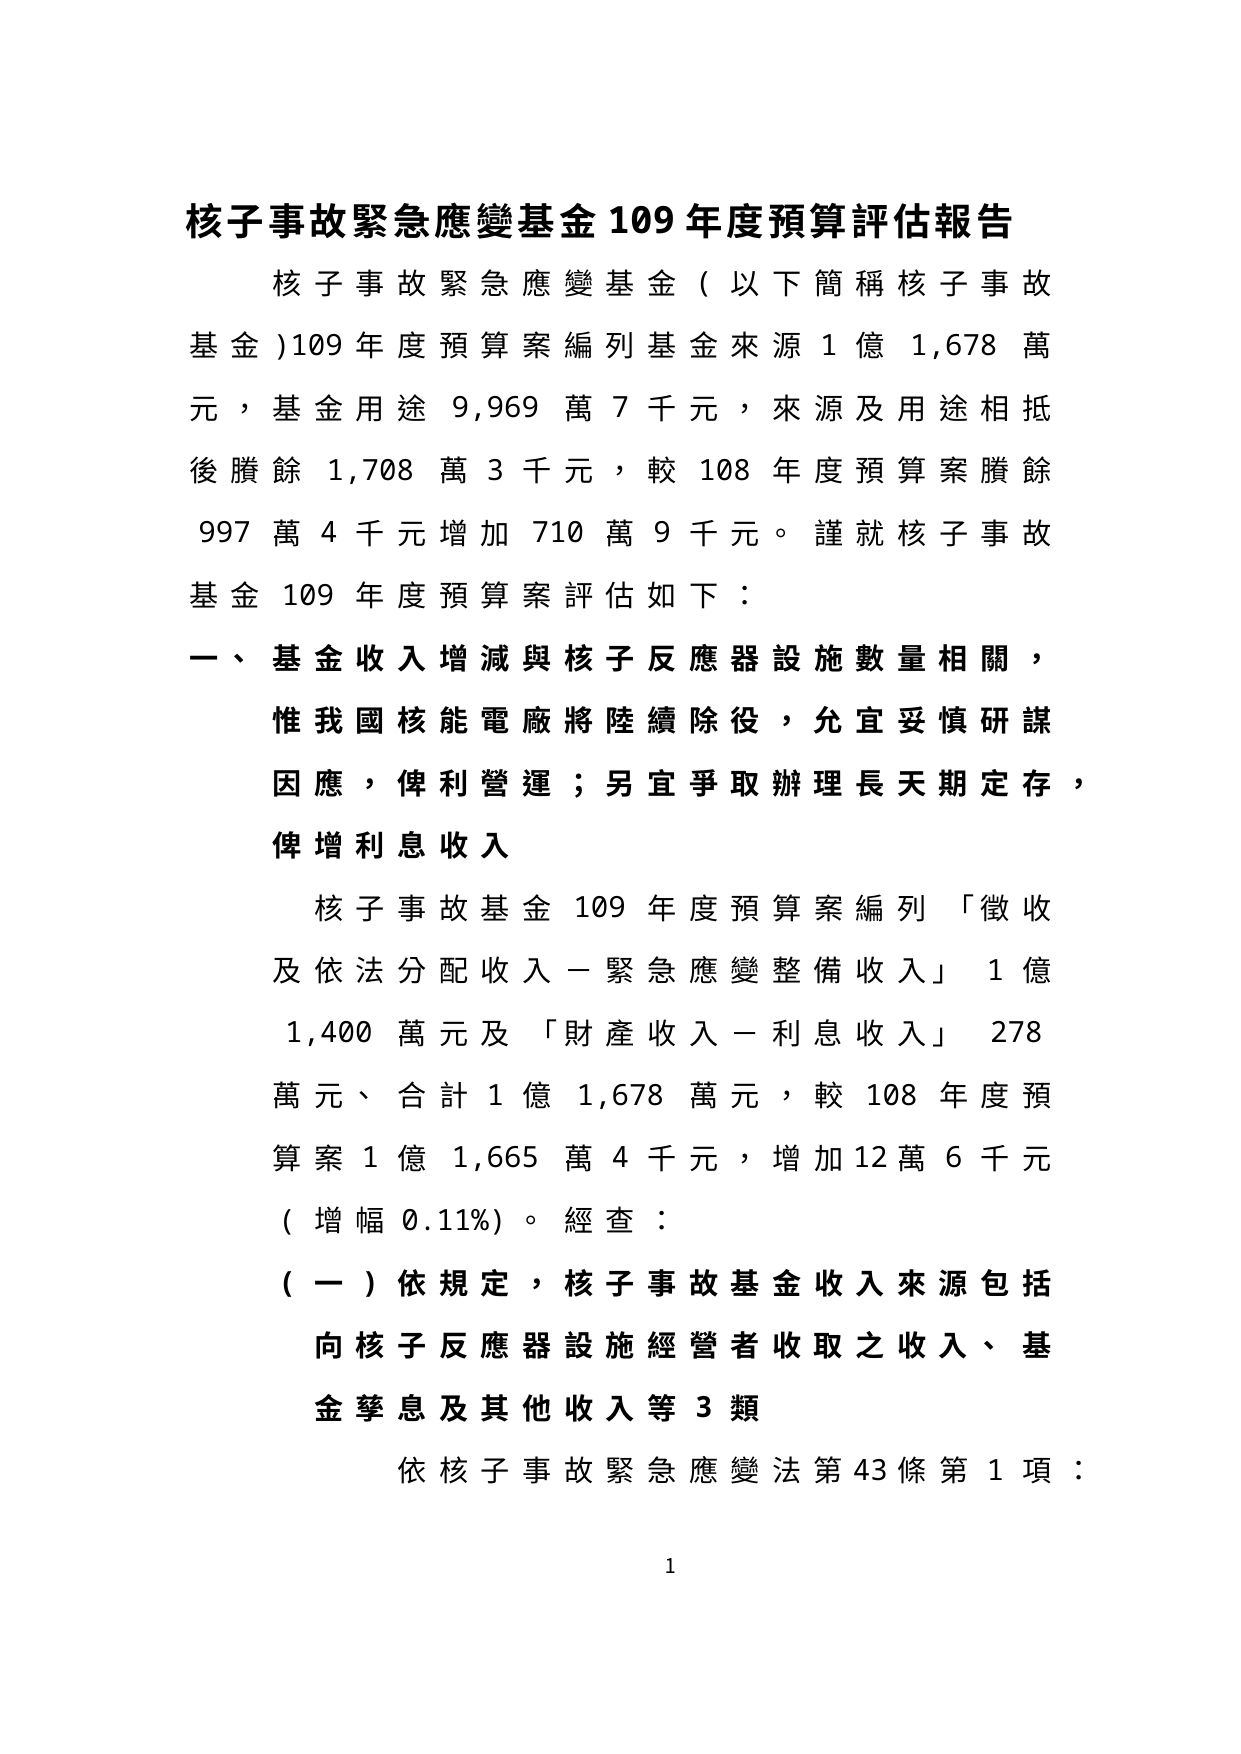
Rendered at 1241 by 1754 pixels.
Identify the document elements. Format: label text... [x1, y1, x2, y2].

text (一)依規定，核子事故基金收入來源包括向核子反應器設施經營者收取之收入、基金孳息及其他收入等3類 [242, 1240, 1058, 1427]
text 核子事故緊急應變基金(以下簡稱核子事故基金)109年度預算案編列基金來源1億1,678萬元，基金用途9,969萬7千元，來源及用途相抵後賸餘1,708萬3千元，較108年度預算案賸餘997萬4千元增加710萬9千元。謹就核子事故基金109年度預算案評估如下： [183, 240, 1058, 615]
text 一、基金收入增減與核子反應器設施數量相關，惟我國核能電廠將陸續除役，允宜妥慎研謀因應，俾利營運；另宜爭取辦理長天期定存，俾增利息收入 [183, 615, 1058, 865]
text 核子事故緊急應變基金109年度預算評估報告 [183, 177, 1058, 240]
text 依核子事故緊急應變法第43條第1項：「為落實核子事故緊急應變整備措施，並因應事故發生或有發生之虞時之應變作業需要，中央主管機關應每年就每一核子反應器設施，向核子反應器設施經營者收取一定之金額，設置核子事故緊急應變基金；基金之收支、保管及運用辦法，由行政院定之。」復依核子事故緊急應變基金收支保管及運用辦法第3條規定：「本基金之來源如下：一、依本法第四十三條第一項規定，由主管機關向核子反應器設施經營者收取之收入。二、本基金之孳息收入。三、其他有關收入。」爰核子事故基金收入來源包括向核子反應器設施經營者收取之收入、基金孳息及其他收入等3類。 [271, 1427, 1058, 1490]
text 核子事故基金109年度預算案編列「徵收及依法分配收入－緊急應變整備收入」1億1,400萬元及「財產收入－利息收入」278萬元、合計1億1,678萬元，較108年度預算案1億1,665萬4千元，增加12萬6千元(增幅0.11%)。經查： [242, 865, 1058, 1240]
